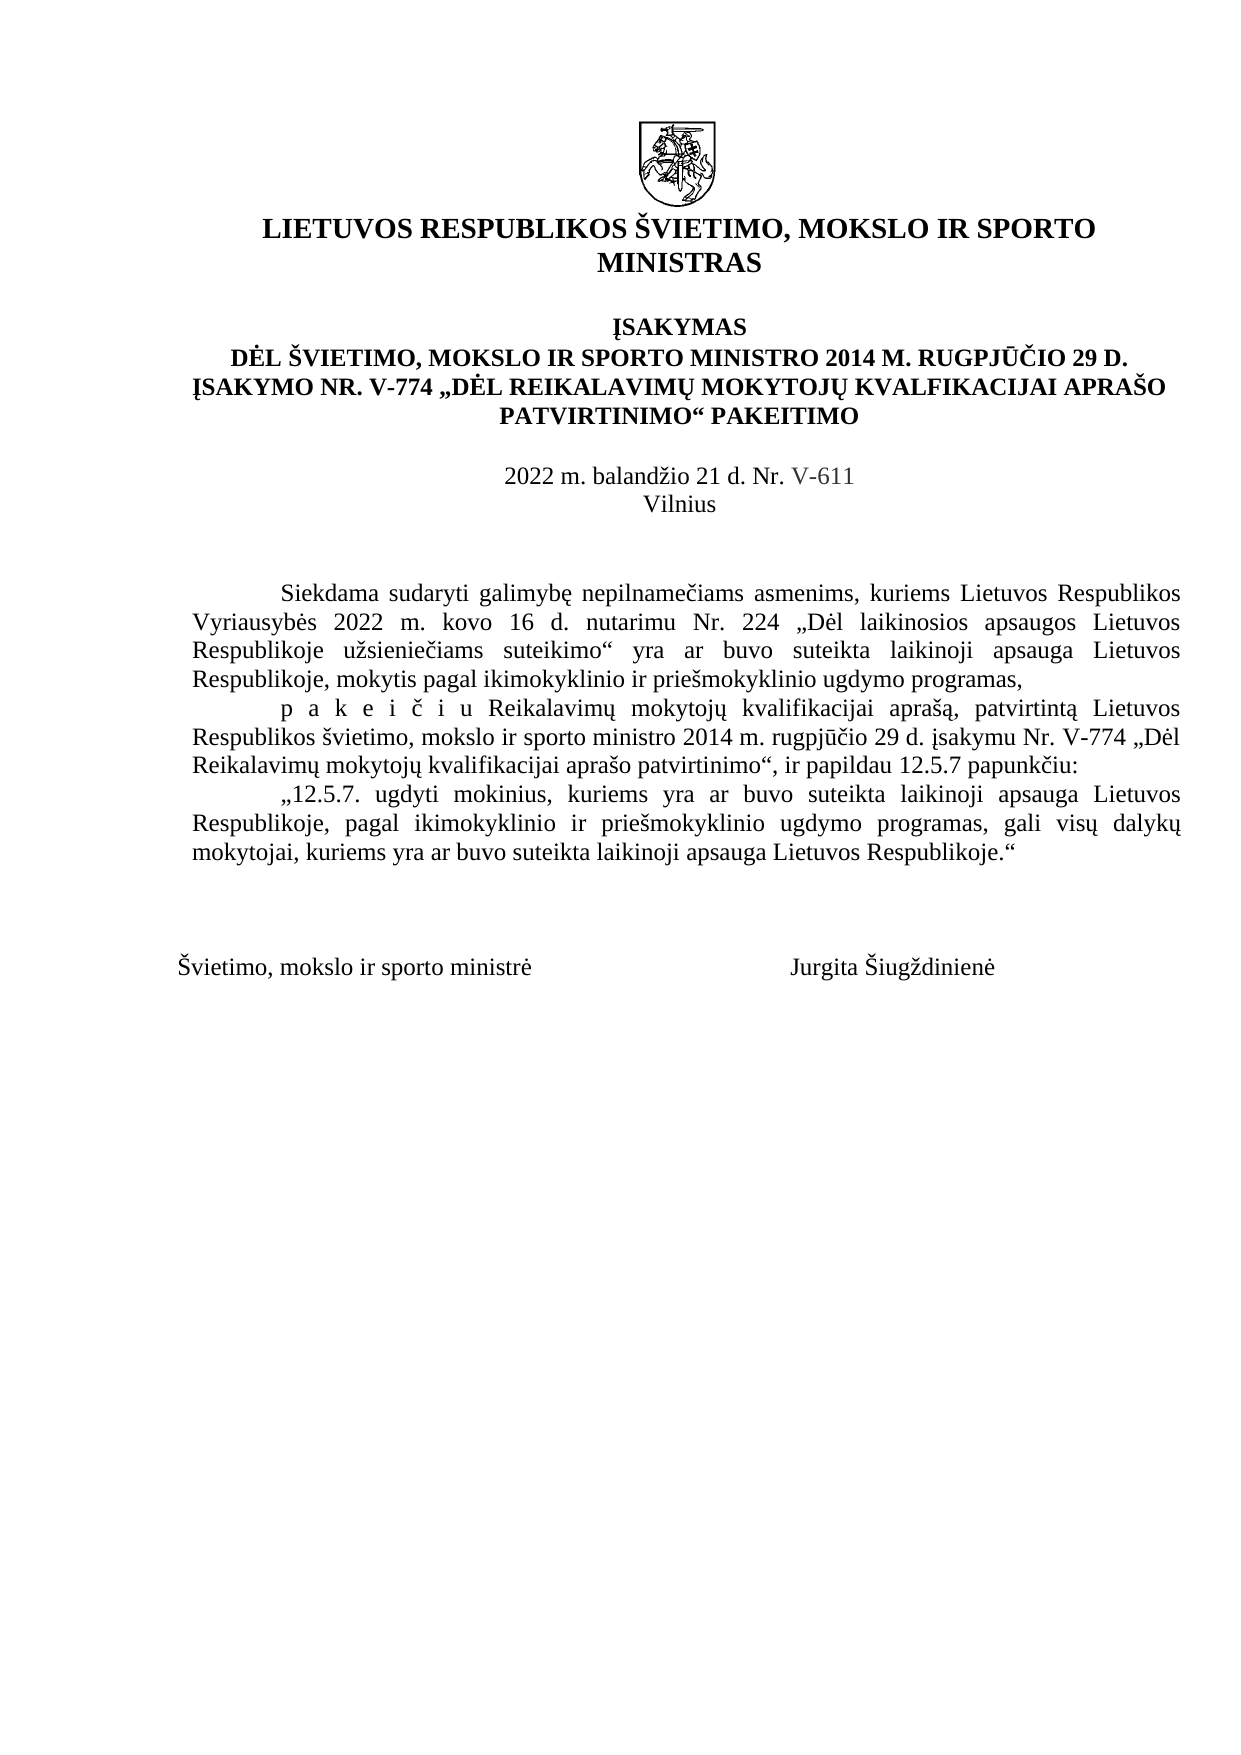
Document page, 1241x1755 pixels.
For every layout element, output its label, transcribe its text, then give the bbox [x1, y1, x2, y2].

text Vilnius [177, 489, 1182, 518]
text „12.5.7. ugdyti mokinius, kuriems yra ar buvo suteikta laikinoji apsauga Lietuvos Respublikoje, pagal ikimokyklinio ir priešmokyklinio ugdymo programas, gali visų dalykų mokytojai, kuriems yra ar buvo suteikta laikinoji apsauga Lietuvos Respublikoje.“ [192, 779, 1182, 865]
text LIETUVOS RESPUBLIKOS ŠVIETIMO, MOKSLO IR SPORTO MINISTRAS [177, 212, 1182, 279]
text Siekdama sudaryti galimybę nepilnamečiams asmenims, kuriems Lietuvos Respublikos Vyriausybės 2022 m. kovo 16 d. nutarimu Nr. 224 „Dėl laikinosios apsaugos Lietuvos Respublikoje užsieniečiams suteikimo“ yra ar buvo suteikta laikinoji apsauga Lietuvos Respublikoje, mokytis pagal ikimokyklinio ir priešmokyklinio ugdymo programas, [192, 578, 1182, 693]
text ĮSAKYMAS [177, 312, 1182, 341]
text DĖL ŠVIETIMO, MOKSLO ir sporto MINISTRO 2014 M. RUGPJŪČIO 29 D. ĮSAKYMO NR. v-774 „dėl reikalavimų mokytojų kvalfikacijai aprašo patvirtinimo“ pakeitimo [177, 343, 1182, 429]
text Švietimo, mokslo ir sporto ministrė Jurgita Šiugždinienė [177, 952, 1182, 980]
text p a k e i č i u Reikalavimų mokytojų kvalifikacijai aprašą, patvirtintą Lietuvos Respublikos švietimo, mokslo ir sporto ministro 2014 m. rugpjūčio 29 d. įsakymu Nr. V-774 „Dėl Reikalavimų mokytojų kvalifikacijai aprašo patvirtinimo“, ir papildau 12.5.7 papunkčiu: [192, 693, 1182, 779]
subtitle 2022 m. balandžio 21 d. Nr. V-611 [177, 461, 1182, 489]
